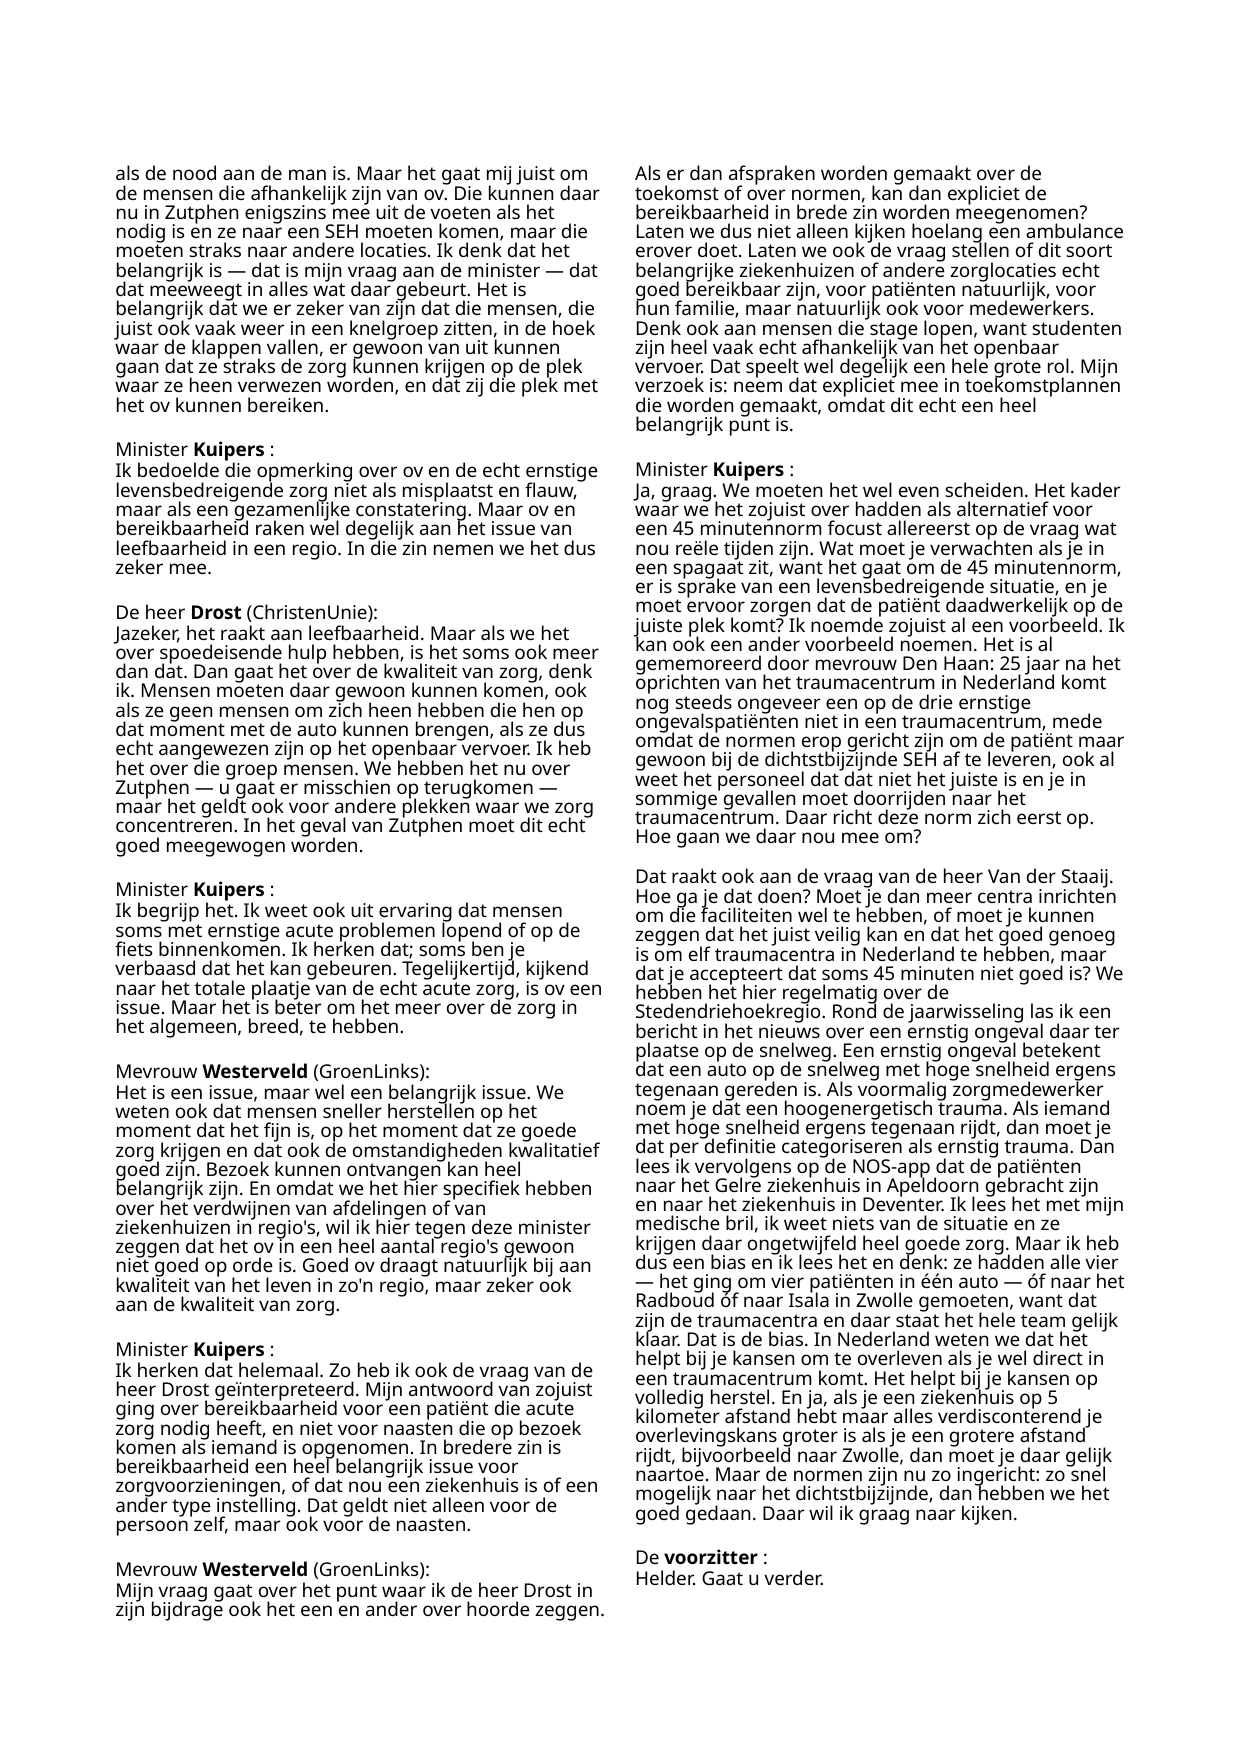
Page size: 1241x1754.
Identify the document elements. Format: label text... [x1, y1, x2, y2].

text Ik begrijp het. Ik weet ook uit ervaring dat mensen soms met ernstige acute problemen lopend of op de fiets binnenkomen. Ik herken dat; soms ben je verbaasd dat het kan gebeuren. Tegelijkertijd, kijkend naar het totale plaatje van de echt acute zorg, is ov een issue. Maar het is beter om het meer over de zorg in het algemeen, breed, te hebben. [115, 902, 605, 1037]
text Minister Kuipers : [635, 456, 1125, 482]
text Jazeker, het raakt aan leefbaarheid. Maar als we het over spoedeisende hulp hebben, is het soms ook meer dan dat. Dan gaat het over de kwaliteit van zorg, denk ik. Mensen moeten daar gewoon kunnen komen, ook als ze geen mensen om zich heen hebben die hen op dat moment met de auto kunnen brengen, als ze dus echt aangewezen zijn op het openbaar vervoer. Ik heb het over die groep mensen. We hebben het nu over Zutphen — u gaat er misschien op terugkomen — maar het geldt ook voor andere plekken waar we zorg concentreren. In het geval van Zutphen moet dit echt goed meegewogen worden. [115, 624, 605, 856]
text De voorzitter : [635, 1544, 1125, 1570]
text Minister Kuipers : [115, 877, 605, 902]
text Dat raakt ook aan de vraag van de heer Van der Staaij. Hoe ga je dat doen? Moet je dan meer centra inrichten om die faciliteiten wel te hebben, of moet je kunnen zeggen dat het juist veilig kan en dat het goed genoeg is om elf traumacentra in Nederland te hebben, maar dat je accepteert dat soms 45 minuten niet goed is? We hebben het hier regelmatig over de Stedendriehoekregio. Rond de jaarwisseling las ik een bericht in het nieuws over een ernstig ongeval daar ter plaatse op de snelweg. Een ernstig ongeval betekent dat een auto op de snelweg met hoge snelheid ergens tegenaan gereden is. Als voormalig zorgmedewerker noem je dat een hoogenergetisch trauma. Als iemand met hoge snelheid ergens tegenaan rijdt, dan moet je dat per definitie categoriseren als ernstig trauma. Dan lees ik vervolgens op de NOS-app dat de patiënten naar het Gelre ziekenhuis in Apeldoorn gebracht zijn en naar het ziekenhuis in Deventer. Ik lees het met mijn medische bril, ik weet niets van de situatie en ze krijgen daar ongetwijfeld heel goede zorg. Maar ik heb dus een bias en ik lees het en denk: ze hadden alle vier — het ging om vier patiënten in één auto — óf naar het Radboud óf naar Isala in Zwolle gemoeten, want dat zijn de traumacentra en daar staat het hele team gelijk klaar. Dat is de bias. In Nederland weten we dat het helpt bij je kansen om te overleven als je wel direct in een traumacentrum komt. Het helpt bij je kansen op volledig herstel. En ja, als je een ziekenhuis op 5 kilometer afstand hebt maar alles verdisconterend je overlevingskans groter is als je een grotere afstand rijdt, bijvoorbeeld naar Zwolle, dan moet je daar gelijk naartoe. Maar de normen zijn nu zo ingericht: zo snel mogelijk naar het dichtstbijzijnde, dan hebben we het goed gedaan. Daar wil ik graag naar kijken. [635, 868, 1125, 1524]
text als de nood aan de man is. Maar het gaat mij juist om de mensen die afhankelijk zijn van ov. Die kunnen daar nu in Zutphen enigszins mee uit de voeten als het nodig is en ze naar een SEH moeten komen, maar die moeten straks naar andere locaties. Ik denk dat het belangrijk is — dat is mijn vraag aan de minister — dat dat meeweegt in alles wat daar gebeurt. Het is belangrijk dat we er zeker van zijn dat die mensen, die juist ook vaak weer in een knelgroep zitten, in de hoek waar de klappen vallen, er gewoon van uit kunnen gaan dat ze straks de zorg kunnen krijgen op de plek waar ze heen verwezen worden, en dat zij die plek met het ov kunnen bereiken. [115, 165, 605, 416]
text Mevrouw Westerveld (GroenLinks): [115, 1058, 605, 1084]
text Ik bedoelde die opmerking over ov en de echt ernstige levensbedreigende zorg niet als misplaatst en flauw, maar als een gezamenlijke constatering. Maar ov en bereikbaarheid raken wel degelijk aan het issue van leefbaarheid in een regio. In die zin nemen we het dus zeker mee. [115, 462, 605, 578]
text Mevrouw Westerveld (GroenLinks): [115, 1556, 605, 1582]
text Ik herken dat helemaal. Zo heb ik ook de vraag van de heer Drost geïnterpreteerd. Mijn antwoord van zojuist ging over bereikbaarheid voor een patiënt die acute zorg nodig heeft, en niet voor naasten die op bezoek komen als iemand is opgenomen. In bredere zin is bereikbaarheid een heel belangrijk issue voor zorgvoorzieningen, of dat nou een ziekenhuis is of een ander type instelling. Dat geldt niet alleen voor de persoon zelf, maar ook voor de naasten. [115, 1362, 605, 1535]
text Helder. Gaat u verder. [635, 1570, 1125, 1589]
text Het is een issue, maar wel een belangrijk issue. We weten ook dat mensen sneller herstellen op het moment dat het fijn is, op het moment dat ze goede zorg krijgen en dat ook de omstandigheden kwalitatief goed zijn. Bezoek kunnen ontvangen kan heel belangrijk zijn. En omdat we het hier specifiek hebben over het verdwijnen van afdelingen of van ziekenhuizen in regio's, wil ik hier tegen deze minister zeggen dat het ov in een heel aantal regio's gewoon niet goed op orde is. Goed ov draagt natuurlijk bij aan kwaliteit van het leven in zo'n regio, maar zeker ook aan de kwaliteit van zorg. [115, 1084, 605, 1315]
text Mijn vraag gaat over het punt waar ik de heer Drost in zijn bijdrage ook het een en ander over hoorde zeggen. [115, 1582, 605, 1620]
text Minister Kuipers : [115, 1336, 605, 1362]
text De heer Drost (ChristenUnie): [115, 599, 605, 624]
text Ja, graag. We moeten het wel even scheiden. Het kader waar we het zojuist over hadden als alternatief voor een 45 minutennorm focust allereerst op de vraag wat nou reële tijden zijn. Wat moet je verwachten als je in een spagaat zit, want het gaat om de 45 minutennorm, er is sprake van een levensbedreigende situatie, en je moet ervoor zorgen dat de patiënt daadwerkelijk op de juiste plek komt? Ik noemde zojuist al een voorbeeld. Ik kan ook een ander voorbeeld noemen. Het is al gememoreerd door mevrouw Den Haan: 25 jaar na het oprichten van het traumacentrum in Nederland komt nog steeds ongeveer een op de drie ernstige ongevalspatiënten niet in een traumacentrum, mede omdat de normen erop gericht zijn om de patiënt maar gewoon bij de dichtstbijzijnde SEH af te leveren, ook al weet het personeel dat dat niet het juiste is en je in sommige gevallen moet doorrijden naar het traumacentrum. Daar richt deze norm zich eerst op. Hoe gaan we daar nou mee om? [635, 482, 1125, 848]
text Minister Kuipers : [115, 437, 605, 462]
text Als er dan afspraken worden gemaakt over de toekomst of over normen, kan dan expliciet de bereikbaarheid in brede zin worden meegenomen? Laten we dus niet alleen kijken hoelang een ambulance erover doet. Laten we ook de vraag stellen of dit soort belangrijke ziekenhuizen of andere zorglocaties echt goed bereikbaar zijn, voor patiënten natuurlijk, voor hun familie, maar natuurlijk ook voor medewerkers. Denk ook aan mensen die stage lopen, want studenten zijn heel vaak echt afhankelijk van het openbaar vervoer. Dat speelt wel degelijk een hele grote rol. Mijn verzoek is: neem dat expliciet mee in toekomstplannen die worden gemaakt, omdat dit echt een heel belangrijk punt is. [635, 165, 1125, 435]
